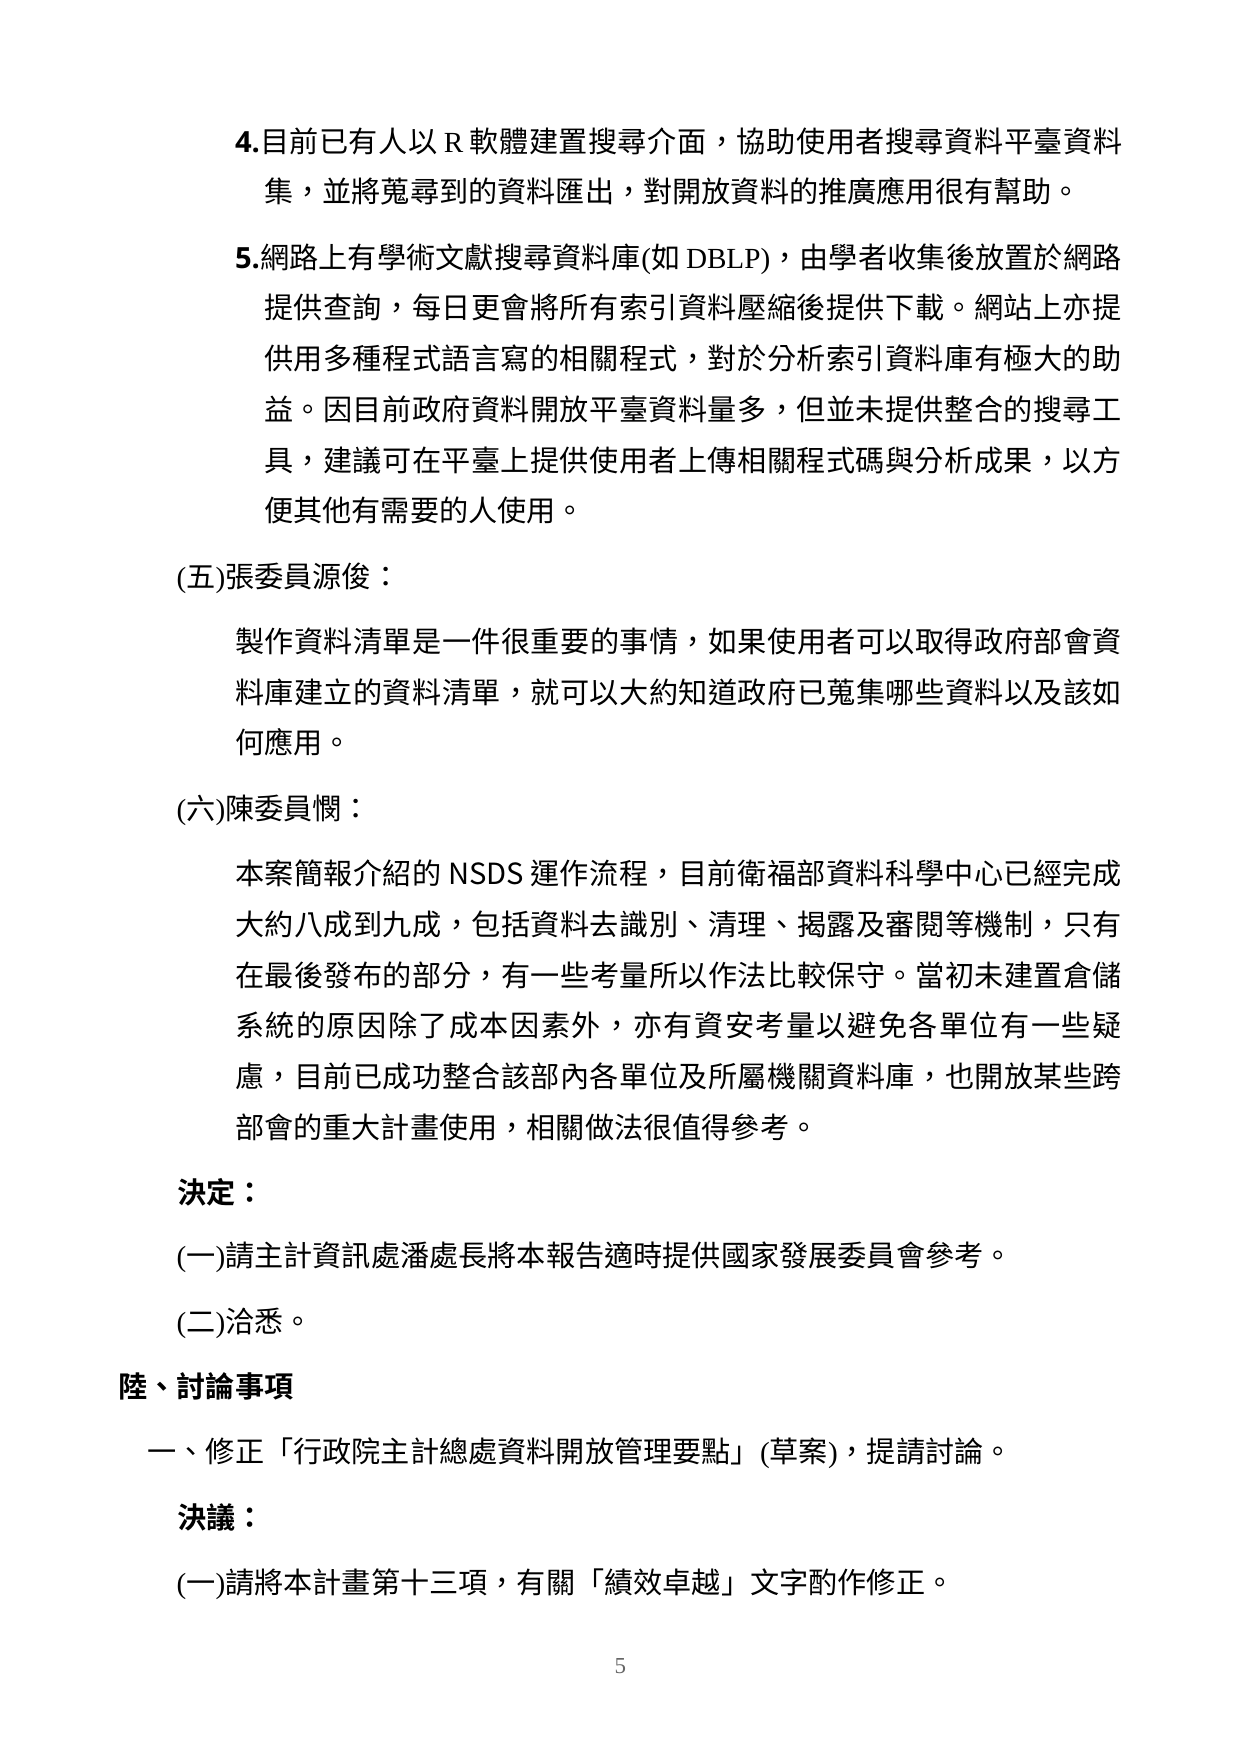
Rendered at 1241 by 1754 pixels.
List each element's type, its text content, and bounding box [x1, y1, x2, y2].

list 討論事項 [118, 1363, 1122, 1406]
text 本案簡報介紹的NSDS運作流程，目前衛福部資料科學中心已經完成大約八成到九成，包括資料去識別、清理、揭露及審閱等機制，只有在最後發布的部分，有一些考量所以作法比較保守。當初未建置倉儲系統的原因除了成本因素外，亦有資安考量以避免各單位有一些疑慮，目前已成功整合該部內各單位及所屬機關資料庫，也開放某些跨部會的重大計畫使用，相關做法很值得參考。 [235, 851, 1122, 1147]
text 決定： [177, 1170, 1122, 1212]
list 洽悉。 [176, 1298, 1122, 1341]
text 決議： [177, 1494, 1122, 1536]
list 張委員源俊： [176, 553, 1122, 596]
text 製作資料清單是一件很重要的事情，如果使用者可以取得政府部會資料庫建立的資料清單，就可以大約知道政府已蒐集哪些資料以及該如何應用。 [235, 619, 1122, 762]
list 修正「行政院主計總處資料開放管理要點」(草案)，提請討論。 [147, 1429, 1122, 1471]
list 請將本計畫第十三項，有關「績效卓越」文字酌作修正。 [176, 1559, 1122, 1602]
list 請主計資訊處潘處長將本報告適時提供國家發展委員會參考。 [176, 1233, 1122, 1275]
list 目前已有人以R軟體建置搜尋介面，協助使用者搜尋資料平臺資料集，並將蒐尋到的資料匯出，對開放資料的推廣應用很有幫助。 [235, 118, 1122, 211]
list 陳委員憫： [176, 785, 1122, 828]
list 網路上有學術文獻搜尋資料庫(如DBLP)，由學者收集後放置於網路提供查詢，每日更會將所有索引資料壓縮後提供下載。網站上亦提供用多種程式語言寫的相關程式，對於分析索引資料庫有極大的助益。因目前政府資料開放平臺資料量多，但並未提供整合的搜尋工具，建議可在平臺上提供使用者上傳相關程式碼與分析成果，以方便其他有需要的人使用。 [235, 234, 1122, 530]
